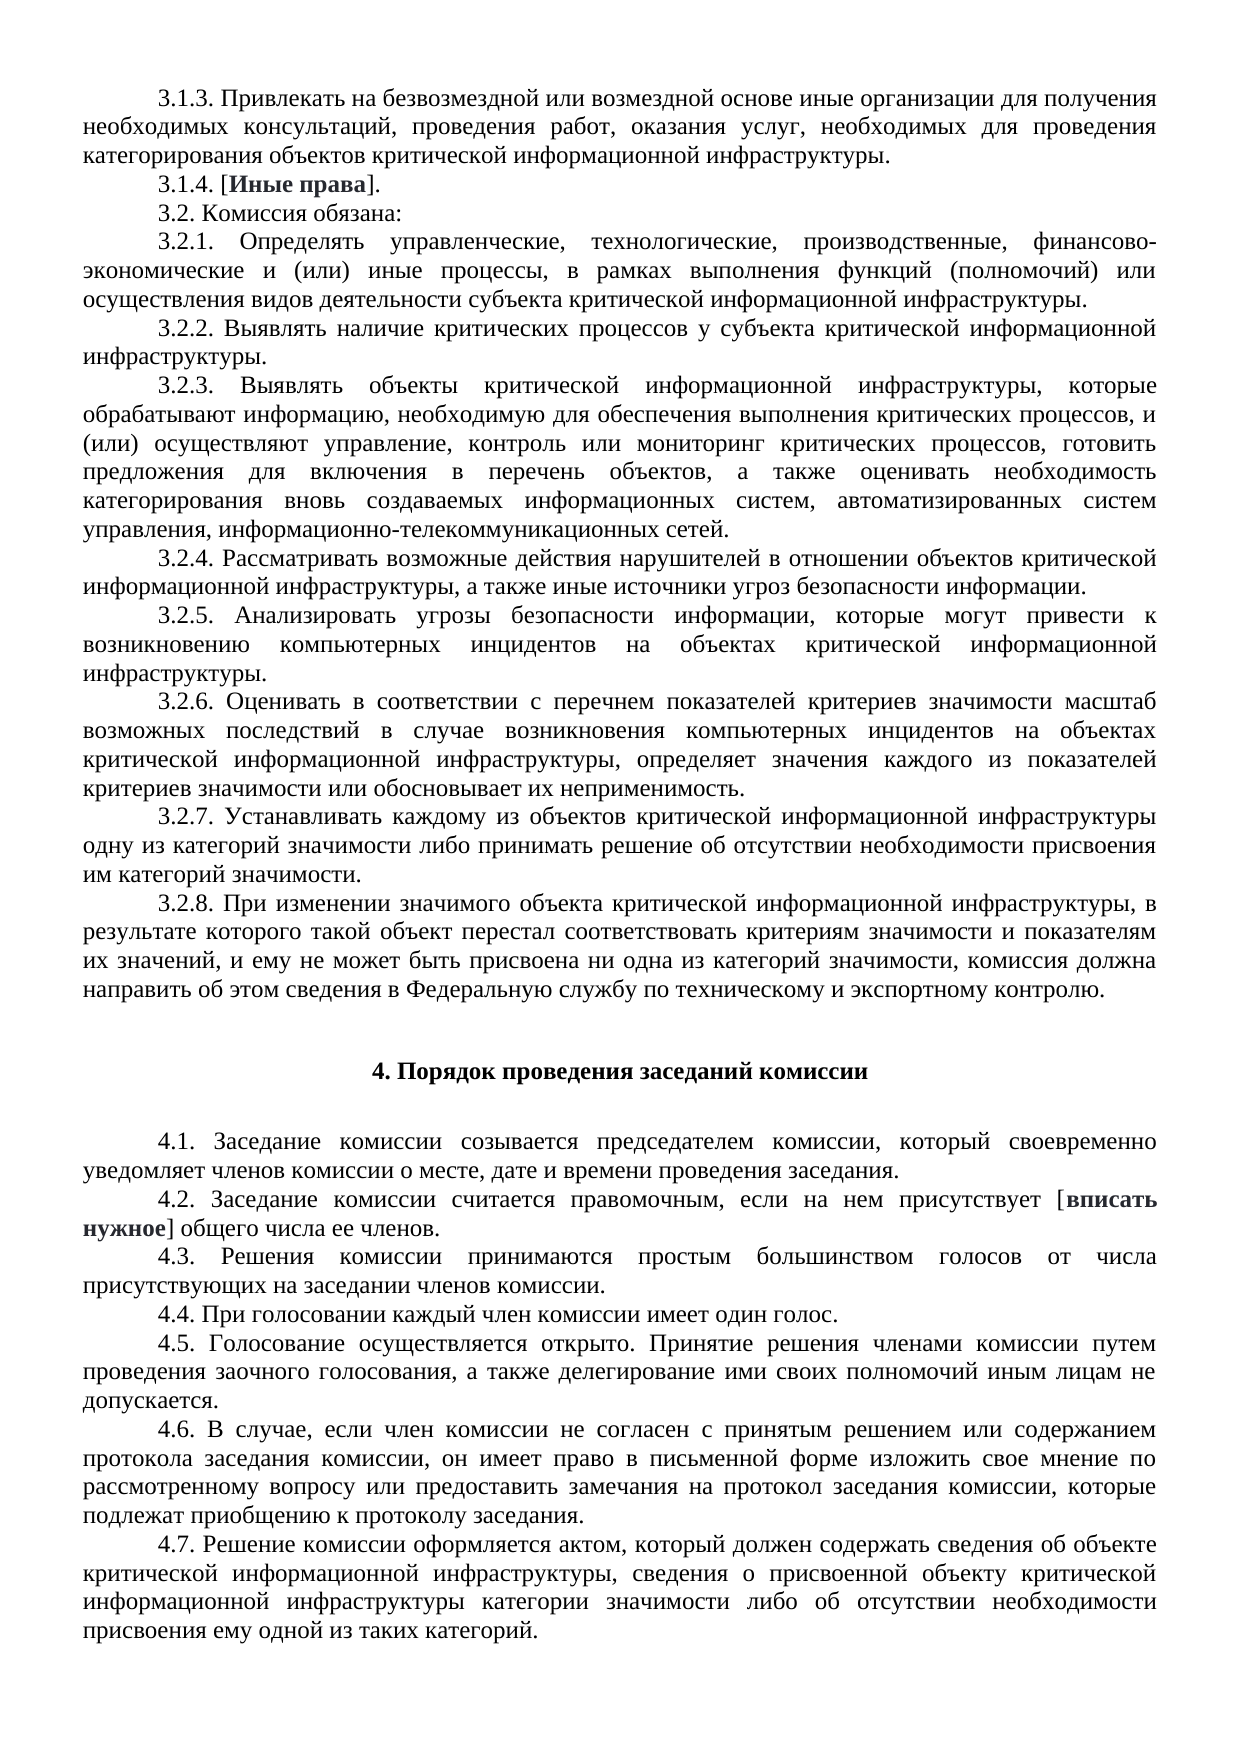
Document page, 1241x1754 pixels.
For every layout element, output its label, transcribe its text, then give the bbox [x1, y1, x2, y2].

text 3.2.3. Выявлять объекты критической информационной инфраструктуры, которые обрабатывают информацию, необходимую для обеспечения выполнения критических процессов, и (или) осуществляют управление, контроль или мониторинг критических процессов, готовить предложения для включения в перечень объектов, а также оценивать необходимость категорирования вновь создаваемых информационных систем, автоматизированных систем управления, информационно-телекоммуникационных сетей. [83, 370, 1157, 543]
text 4.1. Заседание комиссии созывается председателем комиссии, который своевременно уведомляет членов комиссии о месте, дате и времени проведения заседания. [83, 1126, 1157, 1184]
text 3.2.5. Анализировать угрозы безопасности информации, которые могут привести к возникновению компьютерных инцидентов на объектах критической информационной инфраструктуры. [83, 600, 1157, 686]
text 3.1.3. Привлекать на безвозмездной или возмездной основе иные организации для получения необходимых консультаций, проведения работ, оказания услуг, необходимых для проведения категорирования объектов критической информационной инфраструктуры. [83, 83, 1157, 169]
text 3.2.7. Устанавливать каждому из объектов критической информационной инфраструктуры одну из категорий значимости либо принимать решение об отсутствии необходимости присвоения им категорий значимости. [83, 801, 1157, 888]
text 4.2. Заседание комиссии считается правомочным, если на нем присутствует [вписать нужное] общего числа ее членов. [83, 1184, 1157, 1241]
subtitle 4. Порядок проведения заседаний комиссии [83, 1056, 1157, 1085]
text 3.2.6. Оценивать в соответствии с перечнем показателей критериев значимости масштаб возможных последствий в случае возникновения компьютерных инцидентов на объектах критической информационной инфраструктуры, определяет значения каждого из показателей критериев значимости или обосновывает их неприменимость. [83, 686, 1157, 801]
text 3.2.4. Рассматривать возможные действия нарушителей в отношении объектов критической информационной инфраструктуры, а также иные источники угроз безопасности информации. [83, 543, 1157, 600]
text 3.2.2. Выявлять наличие критических процессов у субъекта критической информационной инфраструктуры. [83, 313, 1157, 370]
text 3.1.4. [Иные права]. [83, 169, 1157, 198]
text 3.2.1. Определять управленческие, технологические, производственные, финансово-экономические и (или) иные процессы, в рамках выполнения функций (полномочий) или осуществления видов деятельности субъекта критической информационной инфраструктуры. [83, 226, 1157, 313]
text 4.5. Голосование осуществляется открыто. Принятие решения членами комиссии путем проведения заочного голосования, а также делегирование ими своих полномочий иным лицам не допускается. [83, 1328, 1157, 1414]
text 4.6. В случае, если член комиссии не согласен с принятым решением или содержанием протокола заседания комиссии, он имеет право в письменной форме изложить свое мнение по рассмотренному вопросу или предоставить замечания на протокол заседания комиссии, которые подлежат приобщению к протоколу заседания. [83, 1414, 1157, 1529]
text 3.2. Комиссия обязана: [83, 198, 1157, 226]
text 4.4. При голосовании каждый член комиссии имеет один голос. [83, 1299, 1157, 1328]
text 3.2.8. При изменении значимого объекта критической информационной инфраструктуры, в результате которого такой объект перестал соответствовать критериям значимости и показателям их значений, и ему не может быть присвоена ни одна из категорий значимости, комиссия должна направить об этом сведения в Федеральную службу по техническому и экспортному контролю. [83, 888, 1157, 1003]
text 4.7. Решение комиссии оформляется актом, который должен содержать сведения об объекте критической информационной инфраструктуры, сведения о присвоенной объекту критической информационной инфраструктуры категории значимости либо об отсутствии необходимости присвоения ему одной из таких категорий. [83, 1529, 1157, 1644]
text 4.3. Решения комиссии принимаются простым большинством голосов от числа присутствующих на заседании членов комиссии. [83, 1241, 1157, 1299]
